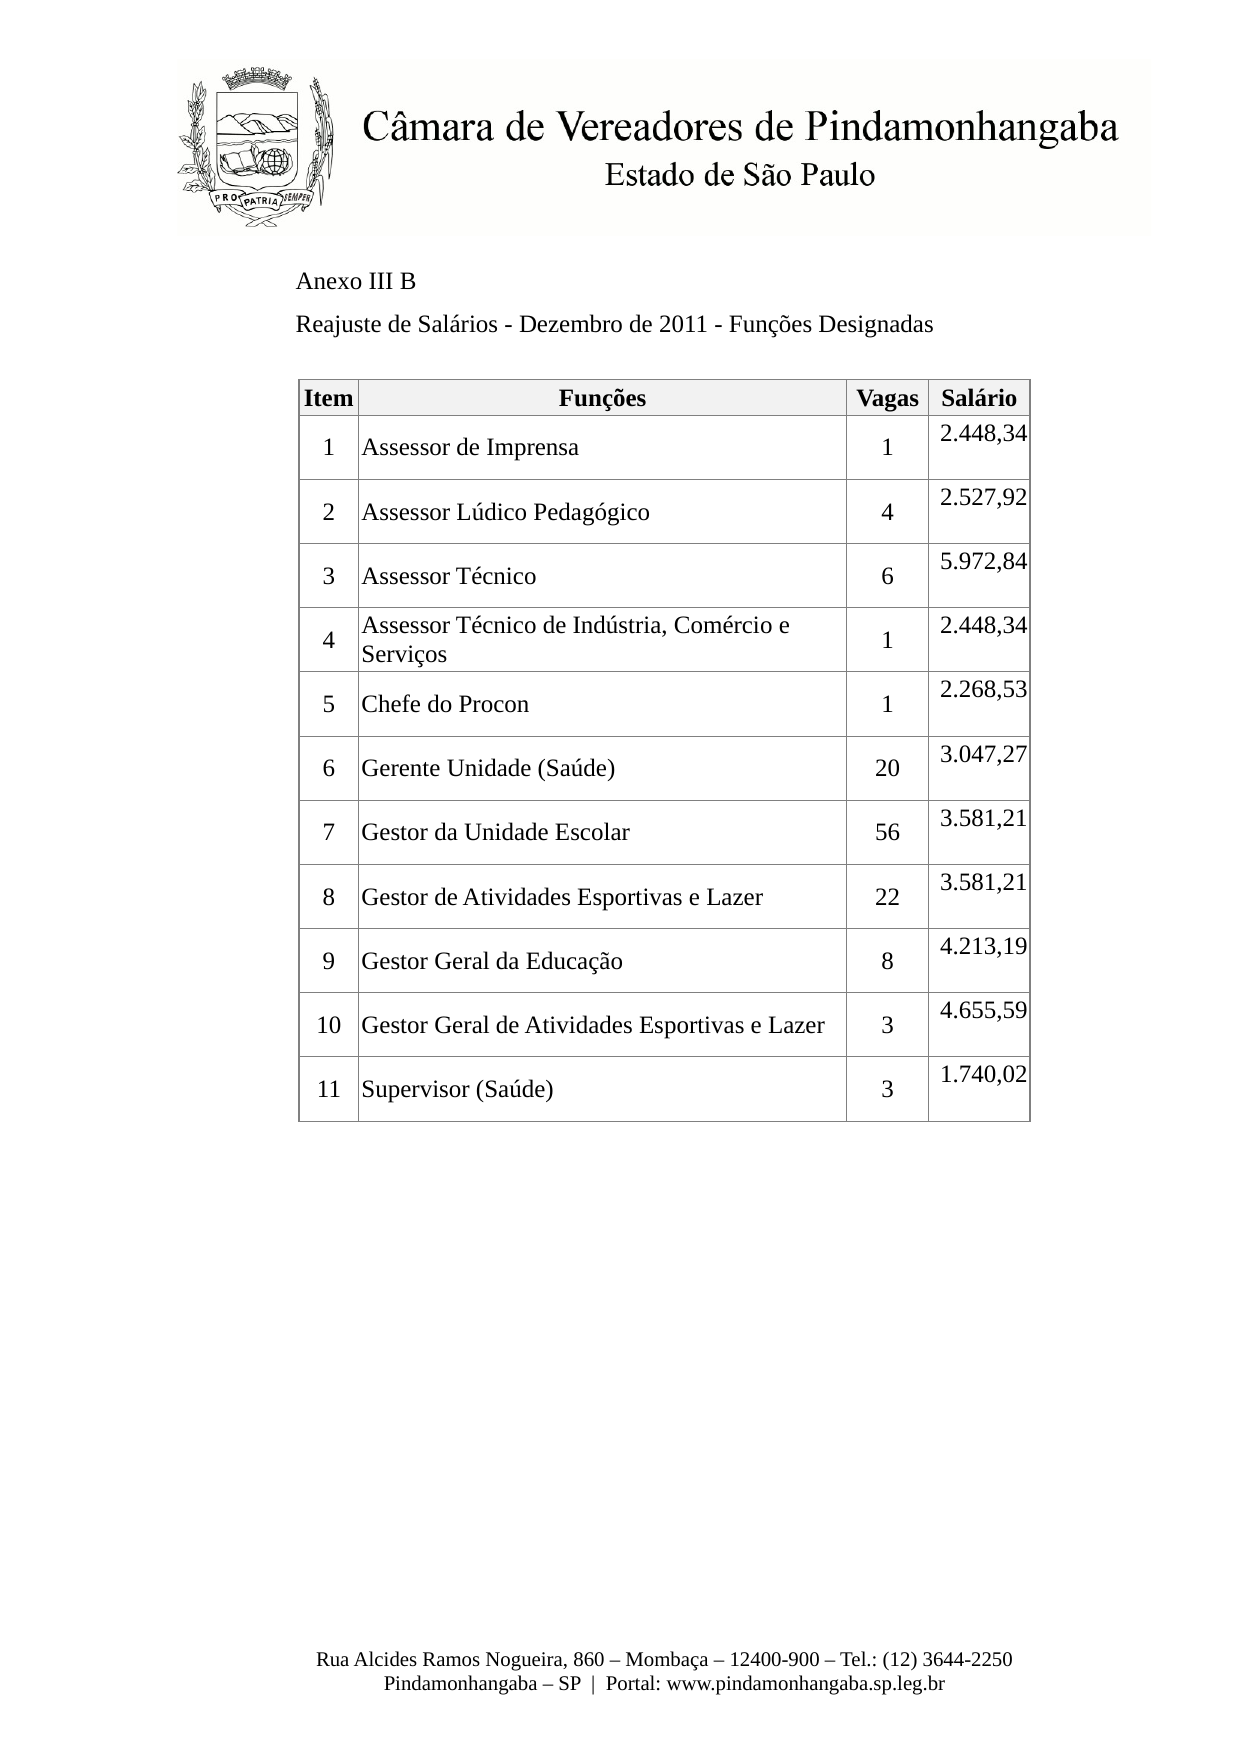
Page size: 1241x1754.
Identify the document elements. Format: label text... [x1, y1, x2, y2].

table_cell 8 [300, 865, 358, 928]
table_cell 4.213,19 [929, 929, 1029, 992]
table_cell Gerente Unidade (Saúde) [359, 737, 846, 800]
table_cell Gestor de Atividades Esportivas e Lazer [359, 865, 846, 928]
table_cell 3 [300, 544, 358, 607]
table_cell 6 [300, 737, 358, 800]
table_cell 3 [847, 1057, 928, 1121]
table_cell 20 [847, 737, 928, 800]
table_cell 2 [300, 480, 358, 543]
table_cell 8 [847, 929, 928, 992]
table_header Salário [929, 380, 1029, 415]
picture [177, 59, 1152, 236]
table_cell 1 [847, 416, 928, 479]
table_cell 6 [847, 544, 928, 607]
table_cell 56 [847, 801, 928, 864]
table_cell 1 [847, 672, 928, 736]
table_cell 1 [300, 416, 358, 479]
table_cell 4 [847, 480, 928, 543]
table_cell 9 [300, 929, 358, 992]
table_cell 3.581,21 [929, 865, 1029, 928]
table_cell 10 [300, 993, 358, 1056]
table_cell 5 [300, 672, 358, 736]
table_header Vagas [847, 380, 928, 415]
table_cell Assessor Lúdico Pedagógico [359, 480, 846, 543]
table_header Item [300, 380, 358, 415]
table_cell 3 [847, 993, 928, 1056]
table_cell Supervisor (Saúde) [359, 1057, 846, 1121]
table_cell 11 [300, 1057, 358, 1121]
table_cell 7 [300, 801, 358, 864]
table_cell 1 [847, 608, 928, 671]
table_cell 2.268,53 [929, 672, 1029, 736]
table_cell 4 [300, 608, 358, 671]
table_cell Gestor Geral de Atividades Esportivas e Lazer [359, 993, 846, 1056]
table_header Funções [359, 380, 846, 415]
table_cell 3.047,27 [929, 737, 1029, 800]
table_cell 2.527,92 [929, 480, 1029, 543]
table_cell 5.972,84 [929, 544, 1029, 607]
text Reajuste de Salários - Dezembro de 2011 - Funções Designadas [177, 309, 1152, 338]
table_cell Gestor Geral da Educação [359, 929, 846, 992]
table_cell Gestor da Unidade Escolar [359, 801, 846, 864]
table_cell 2.448,34 [929, 416, 1029, 479]
table_cell 22 [847, 865, 928, 928]
table_cell 2.448,34 [929, 608, 1029, 671]
table_cell 1.740,02 [929, 1057, 1029, 1121]
table_cell Assessor Técnico [359, 544, 846, 607]
table_cell Assessor Técnico de Indústria, Comércio e Serviços [359, 608, 846, 671]
table_cell 3.581,21 [929, 801, 1029, 864]
table_cell 4.655,59 [929, 993, 1029, 1056]
text Anexo III B [177, 266, 1152, 295]
table_cell Chefe do Procon [359, 672, 846, 736]
table_cell Assessor de Imprensa [359, 416, 846, 479]
